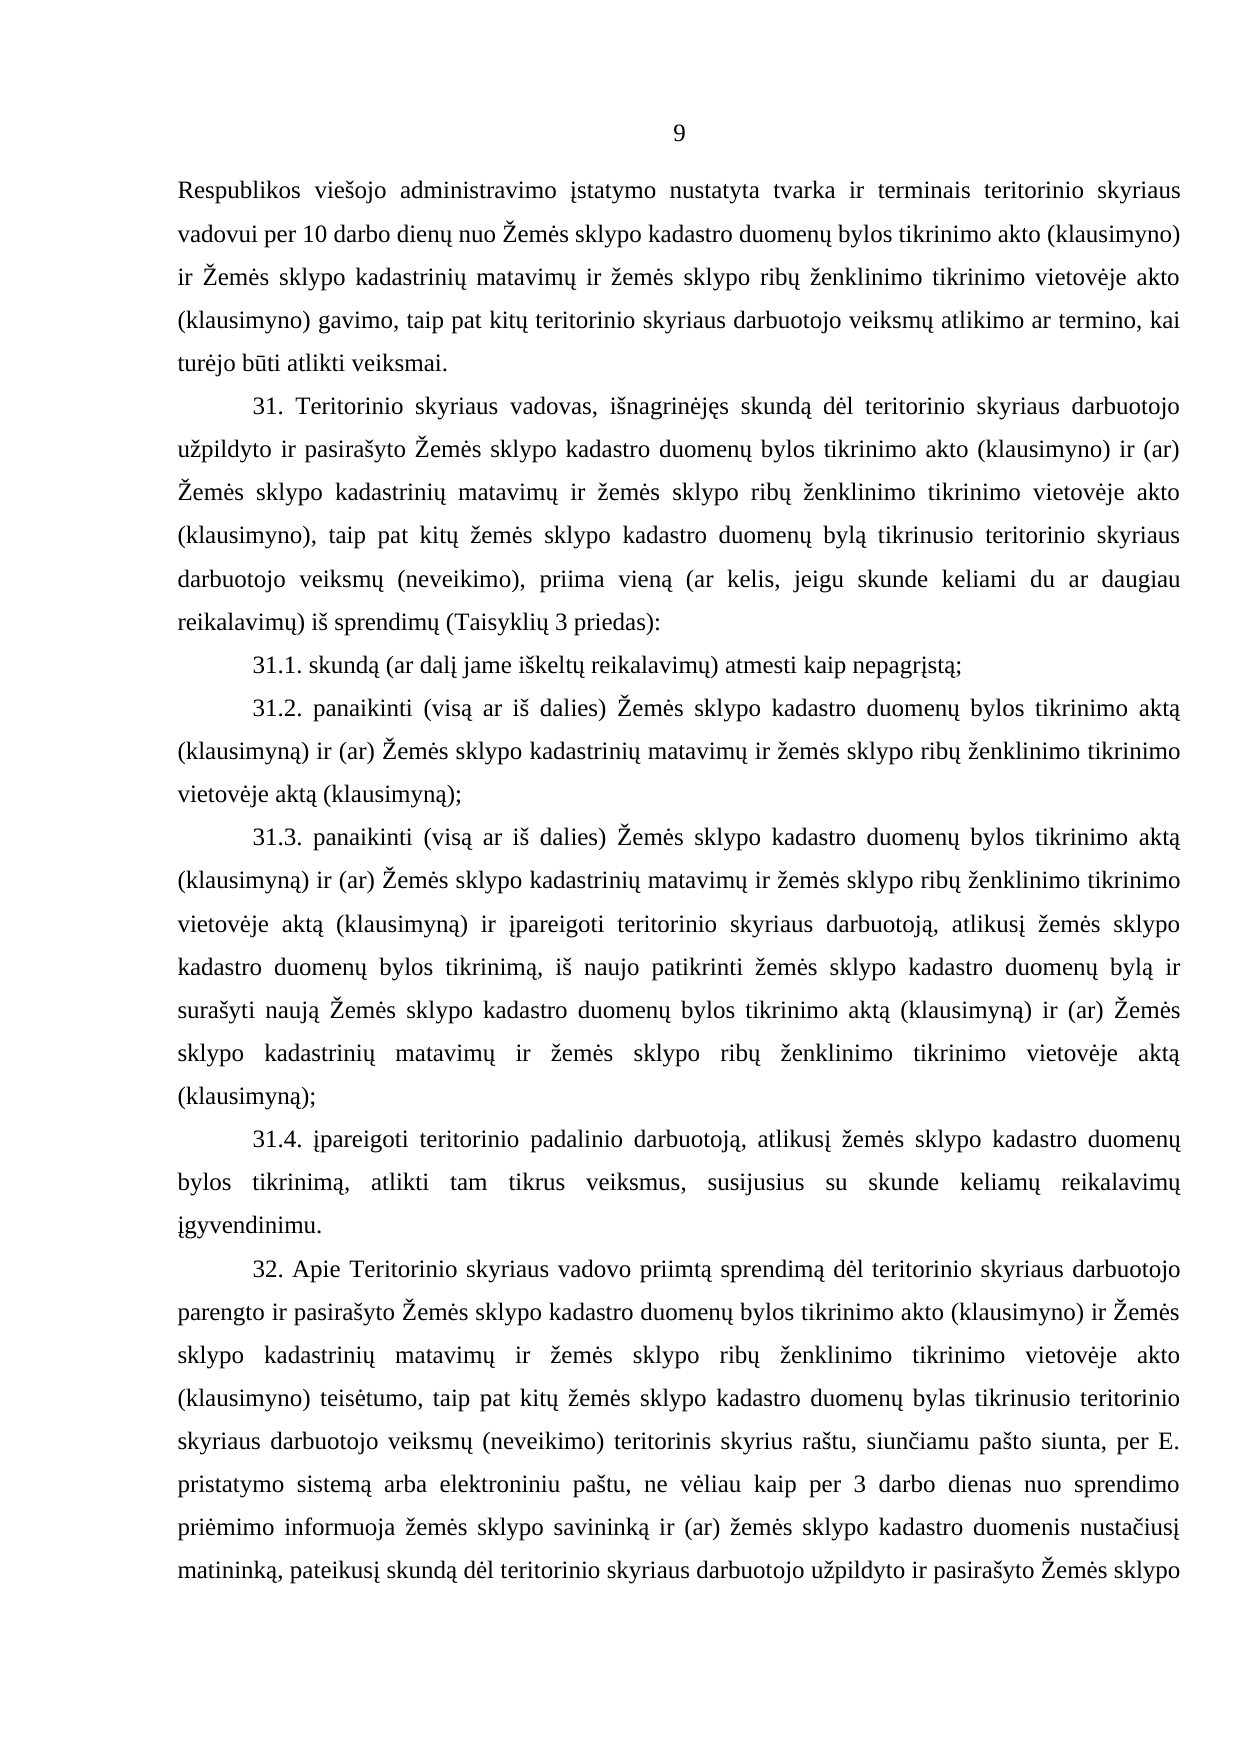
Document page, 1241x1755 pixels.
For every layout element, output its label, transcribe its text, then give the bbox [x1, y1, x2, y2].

text 32. Apie Teritorinio skyriaus vadovo priimtą sprendimą dėl teritorinio skyriaus darbuotojo parengto ir pasirašyto Žemės sklypo kadastro duomenų bylos tikrinimo akto (klausimyno) ir Žemės sklypo kadastrinių matavimų ir žemės sklypo ribų ženklinimo tikrinimo vietovėje akto (klausimyno) teisėtumo, taip pat kitų žemės sklypo kadastro duomenų bylas tikrinusio teritorinio skyriaus darbuotojo veiksmų (neveikimo) teritorinis skyrius raštu, siunčiamu pašto siunta, per E. pristatymo sistemą arba elektroniniu paštu, ne vėliau kaip per 3 darbo dienas nuo sprendimo priėmimo informuoja žemės sklypo savininką ir (ar) žemės sklypo kadastro duomenis nustačiusį matininką, pateikusį skundą dėl teritorinio skyriaus darbuotojo užpildyto ir pasirašyto Žemės sklypo [177, 1254, 1181, 1584]
text 31.3. panaikinti (visą ar iš dalies) Žemės sklypo kadastro duomenų bylos tikrinimo aktą (klausimyną) ir (ar) Žemės sklypo kadastrinių matavimų ir žemės sklypo ribų ženklinimo tikrinimo vietovėje aktą (klausimyną) ir įpareigoti teritorinio skyriaus darbuotoją, atlikusį žemės sklypo kadastro duomenų bylos tikrinimą, iš naujo patikrinti žemės sklypo kadastro duomenų bylą ir surašyti naują Žemės sklypo kadastro duomenų bylos tikrinimo aktą (klausimyną) ir (ar) Žemės sklypo kadastrinių matavimų ir žemės sklypo ribų ženklinimo tikrinimo vietovėje aktą (klausimyną); [177, 822, 1181, 1110]
text 31.1. skundą (ar dalį jame iškeltų reikalavimų) atmesti kaip nepagrįstą; [177, 650, 1181, 679]
text 31.2. panaikinti (visą ar iš dalies) Žemės sklypo kadastro duomenų bylos tikrinimo aktą (klausimyną) ir (ar) Žemės sklypo kadastrinių matavimų ir žemės sklypo ribų ženklinimo tikrinimo vietovėje aktą (klausimyną); [177, 693, 1181, 808]
text Respublikos viešojo administravimo įstatymo nustatyta tvarka ir terminais teritorinio skyriaus vadovui per 10 darbo dienų nuo Žemės sklypo kadastro duomenų bylos tikrinimo akto (klausimyno) ir Žemės sklypo kadastrinių matavimų ir žemės sklypo ribų ženklinimo tikrinimo vietovėje akto (klausimyno) gavimo, taip pat kitų teritorinio skyriaus darbuotojo veiksmų atlikimo ar termino, kai turėjo būti atlikti veiksmai. [177, 176, 1181, 377]
text 31.4. įpareigoti teritorinio padalinio darbuotoją, atlikusį žemės sklypo kadastro duomenų bylos tikrinimą, atlikti tam tikrus veiksmus, susijusius su skunde keliamų reikalavimų įgyvendinimu. [177, 1124, 1181, 1239]
text 31. Teritorinio skyriaus vadovas, išnagrinėjęs skundą dėl teritorinio skyriaus darbuotojo užpildyto ir pasirašyto Žemės sklypo kadastro duomenų bylos tikrinimo akto (klausimyno) ir (ar) Žemės sklypo kadastrinių matavimų ir žemės sklypo ribų ženklinimo tikrinimo vietovėje akto (klausimyno), taip pat kitų žemės sklypo kadastro duomenų bylą tikrinusio teritorinio skyriaus darbuotojo veiksmų (neveikimo), priima vieną (ar kelis, jeigu skunde keliami du ar daugiau reikalavimų) iš sprendimų (Taisyklių 3 priedas): [177, 391, 1181, 636]
